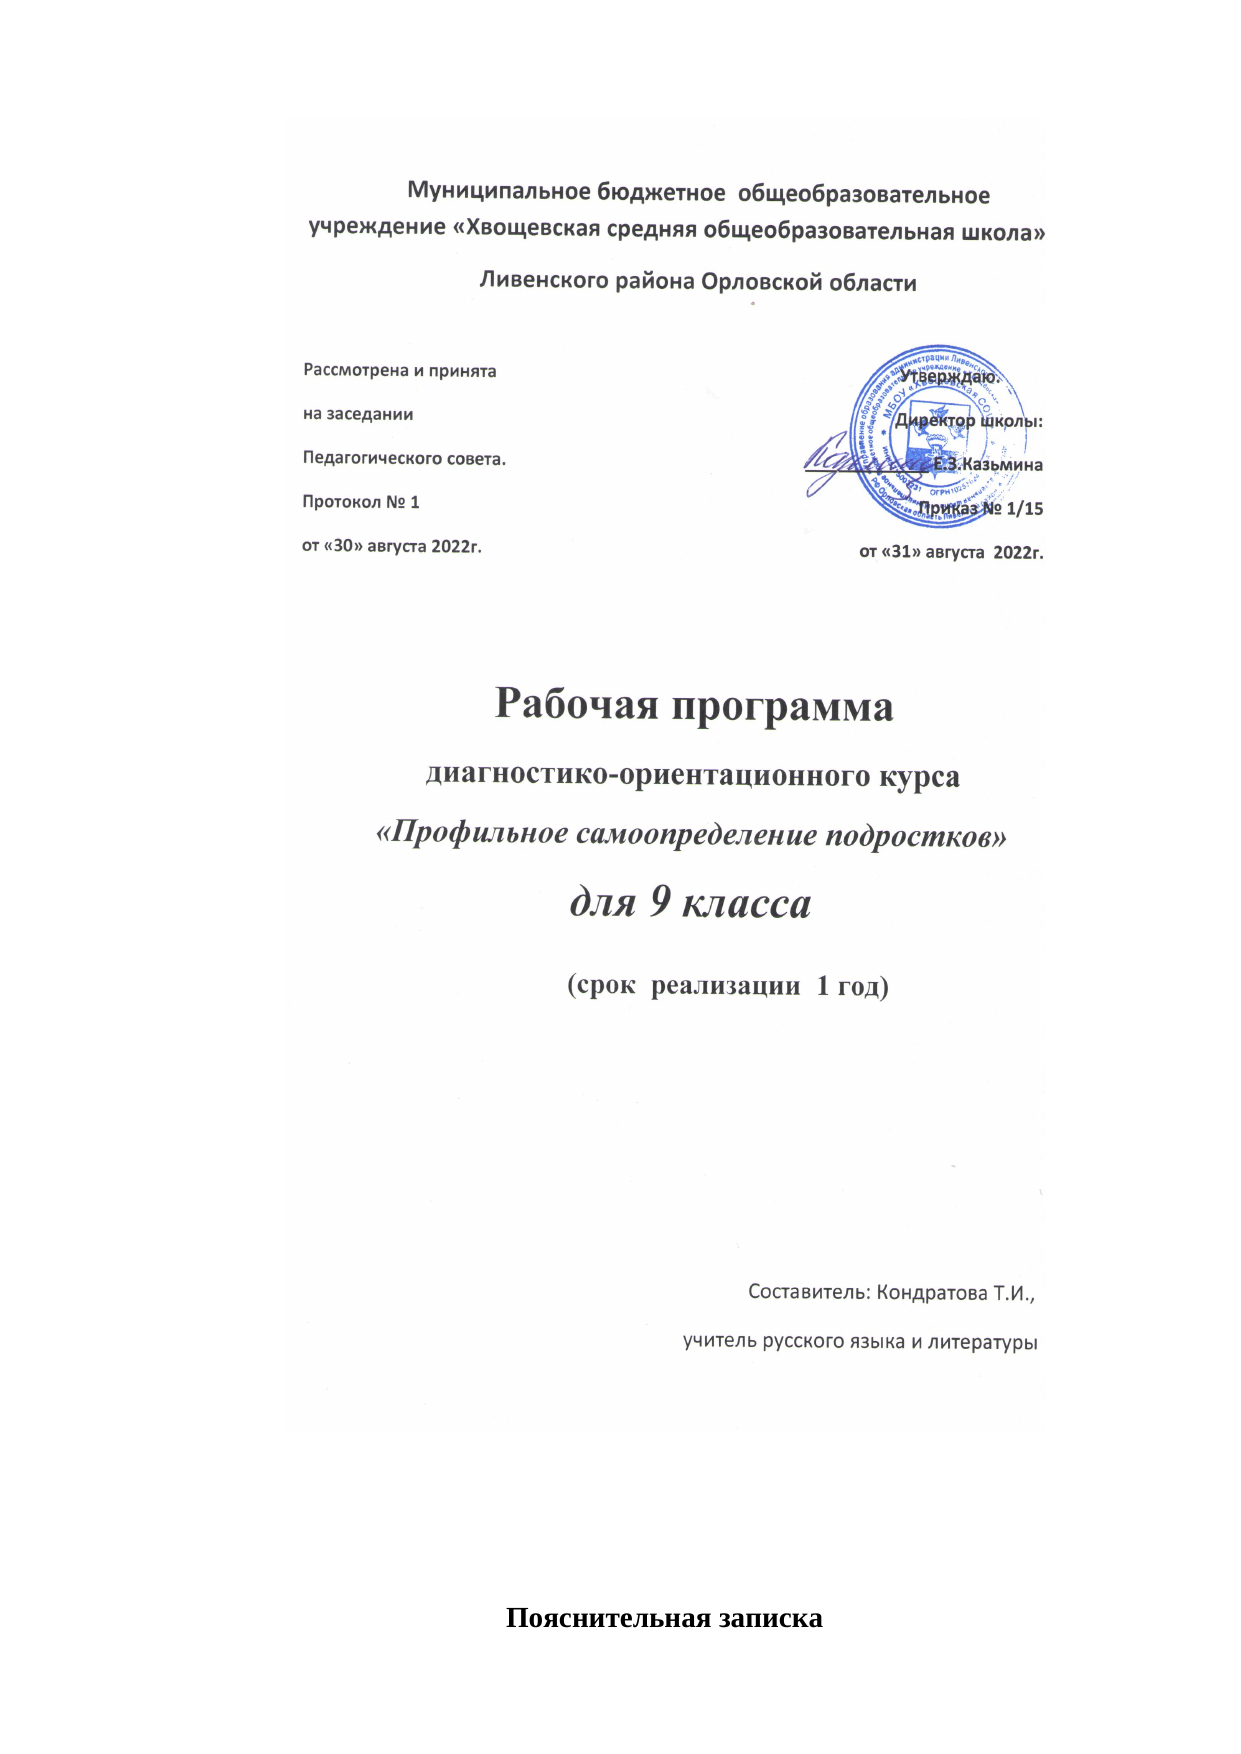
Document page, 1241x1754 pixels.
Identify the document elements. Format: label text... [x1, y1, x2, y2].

text Пояснительная записка [177, 1600, 1152, 1634]
